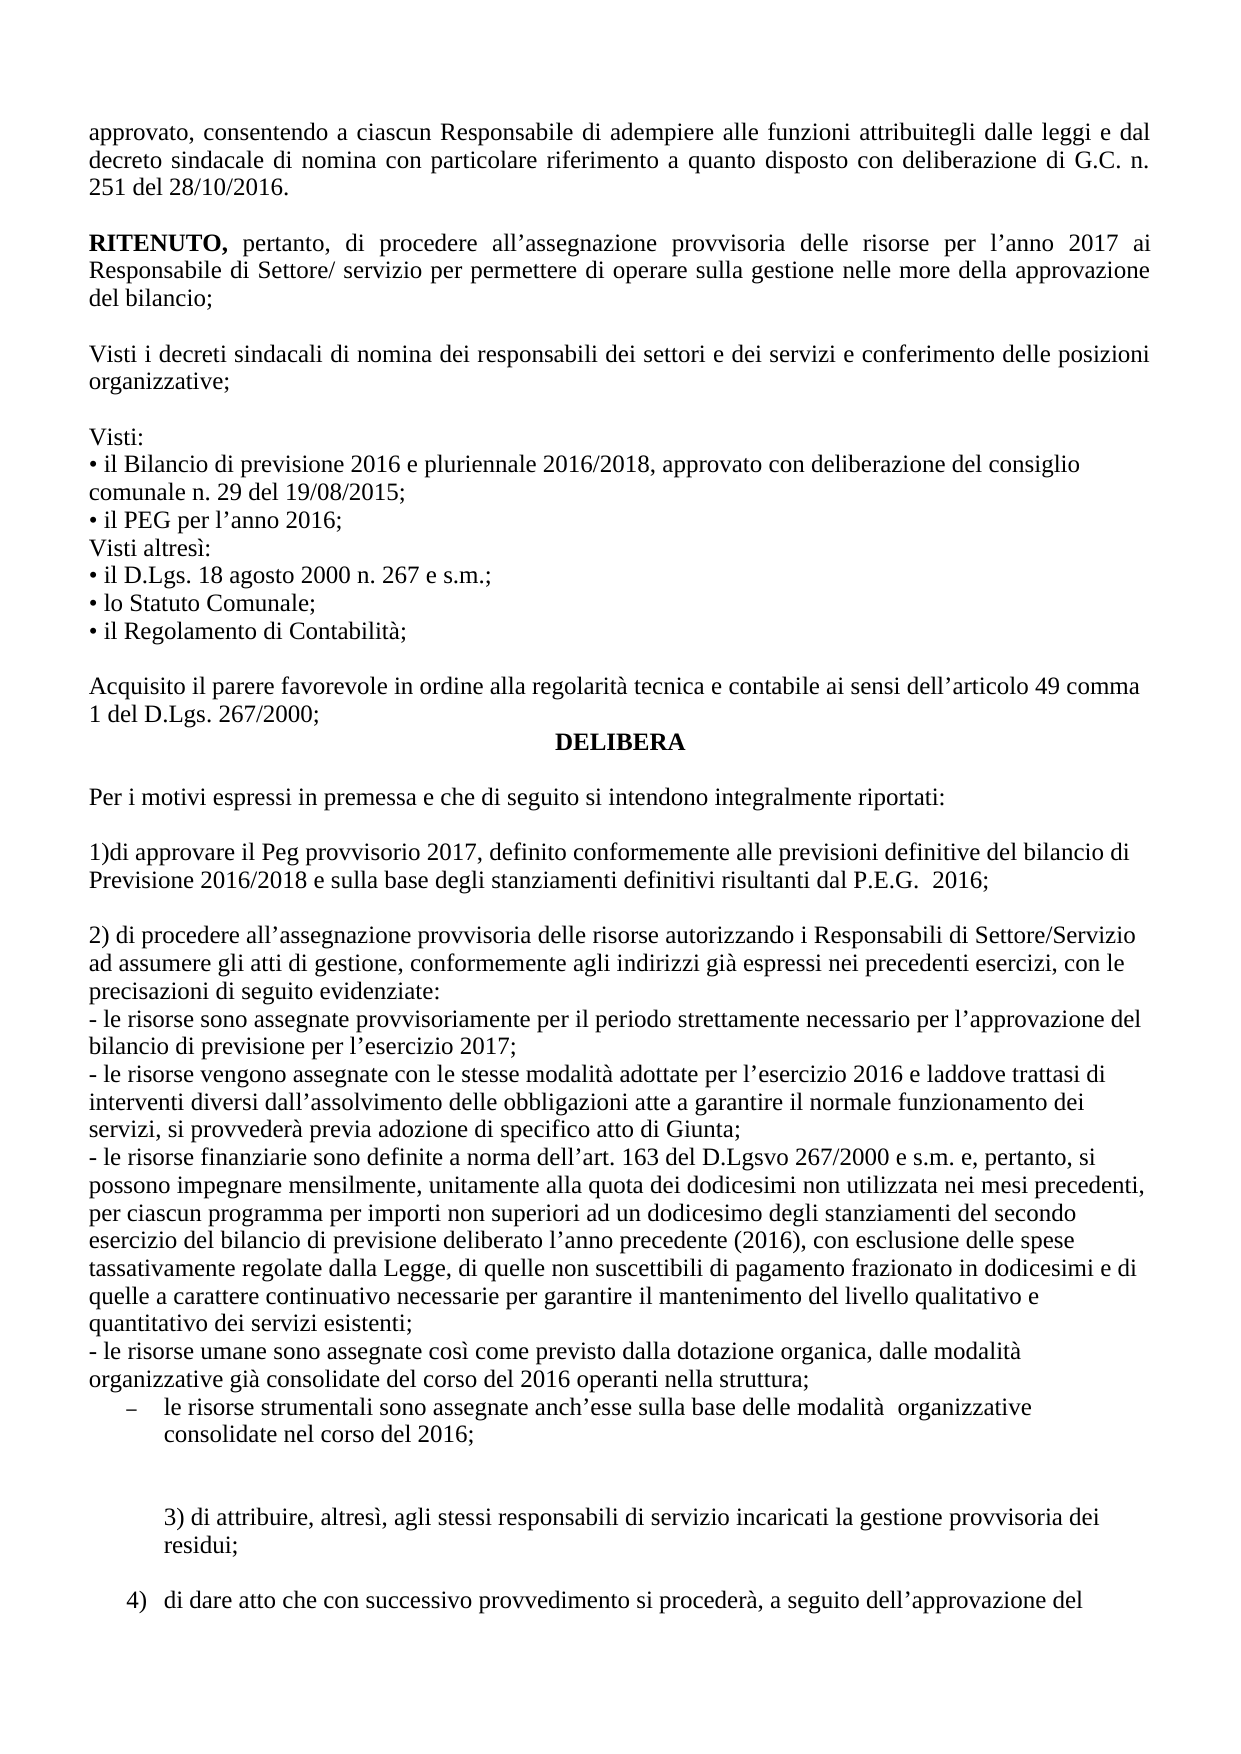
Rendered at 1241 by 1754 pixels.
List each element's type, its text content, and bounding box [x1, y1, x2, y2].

text - le risorse vengono assegnate con le stesse modalità adottate per l’esercizio 2016 e laddove trattasi di interventi diversi dall’assolvimento delle obbligazioni atte a garantire il normale funzionamento dei servizi, si provvederà previa adozione di specifico atto di Giunta; [88, 1060, 1152, 1143]
text • lo Statuto Comunale; [88, 589, 1152, 617]
list 3) di attribuire, altresì, agli stessi responsabili di servizio incaricati la gestione provvisoria dei residui; [126, 1503, 1152, 1559]
text approvato, consentendo a ciascun Responsabile di adempiere alle funzioni attribuitegli dalle leggi e dal decreto sindacale di nomina con particolare riferimento a quanto disposto con deliberazione di G.C. n. 251 del 28/10/2016. [88, 118, 1152, 201]
text Acquisito il parere favorevole in ordine alla regolarità tecnica e contabile ai sensi dell’articolo 49 comma 1 del D.Lgs. 267/2000; [88, 672, 1152, 728]
text Visti i decreti sindacali di nomina dei responsabili dei settori e dei servizi e conferimento delle posizioni organizzative; [88, 340, 1152, 395]
text Visti: [88, 423, 1152, 451]
list di dare atto che con successivo provvedimento si procederà, a seguito dell’approvazione del [126, 1587, 1152, 1614]
text - le risorse sono assegnate provvisoriamente per il periodo strettamente necessario per l’approvazione del bilancio di previsione per l’esercizio 2017; [88, 1005, 1152, 1060]
text RITENUTO, pertanto, di procedere all’assegnazione provvisoria delle risorse per l’anno 2017 ai Responsabile di Settore/ servizio per permettere di operare sulla gestione nelle more della approvazione del bilancio; [88, 229, 1152, 312]
text • il PEG per l’anno 2016; [88, 506, 1152, 534]
text • il Regolamento di Contabilità; [88, 617, 1152, 644]
list le risorse strumentali sono assegnate anch’esse sulla base delle modalità organizzative consolidate nel corso del 2016; [126, 1393, 1152, 1448]
text DELIBERA [88, 728, 1152, 755]
text • il Bilancio di previsione 2016 e pluriennale 2016/2018, approvato con deliberazione del consiglio comunale n. 29 del 19/08/2015; [88, 451, 1152, 506]
text Visti altresì: [88, 534, 1152, 561]
text 1)di approvare il Peg provvisorio 2017, definito conformemente alle previsioni definitive del bilancio di Previsione 2016/2018 e sulla base degli stanziamenti definitivi risultanti dal P.E.G. 2016; [88, 838, 1152, 894]
text Per i motivi espressi in premessa e che di seguito si intendono integralmente riportati: [88, 783, 1152, 811]
text - le risorse umane sono assegnate così come previsto dalla dotazione organica, dalle modalità organizzative già consolidate del corso del 2016 operanti nella struttura; [88, 1337, 1152, 1393]
text • il D.Lgs. 18 agosto 2000 n. 267 e s.m.; [88, 561, 1152, 589]
text - le risorse finanziarie sono definite a norma dell’art. 163 del D.Lgsvo 267/2000 e s.m. e, pertanto, si possono impegnare mensilmente, unitamente alla quota dei dodicesimi non utilizzata nei mesi precedenti, per ciascun programma per importi non superiori ad un dodicesimo degli stanziamenti del secondo esercizio del bilancio di previsione deliberato l’anno precedente (2016), con esclusione delle spese tassativamente regolate dalla Legge, di quelle non suscettibili di pagamento frazionato in dodicesimi e di quelle a carattere continuativo necessarie per garantire il mantenimento del livello qualitativo e quantitativo dei servizi esistenti; [88, 1143, 1152, 1337]
text 2) di procedere all’assegnazione provvisoria delle risorse autorizzando i Responsabili di Settore/Servizio ad assumere gli atti di gestione, conformemente agli indirizzi già espressi nei precedenti esercizi, con le precisazioni di seguito evidenziate: [88, 922, 1152, 1005]
